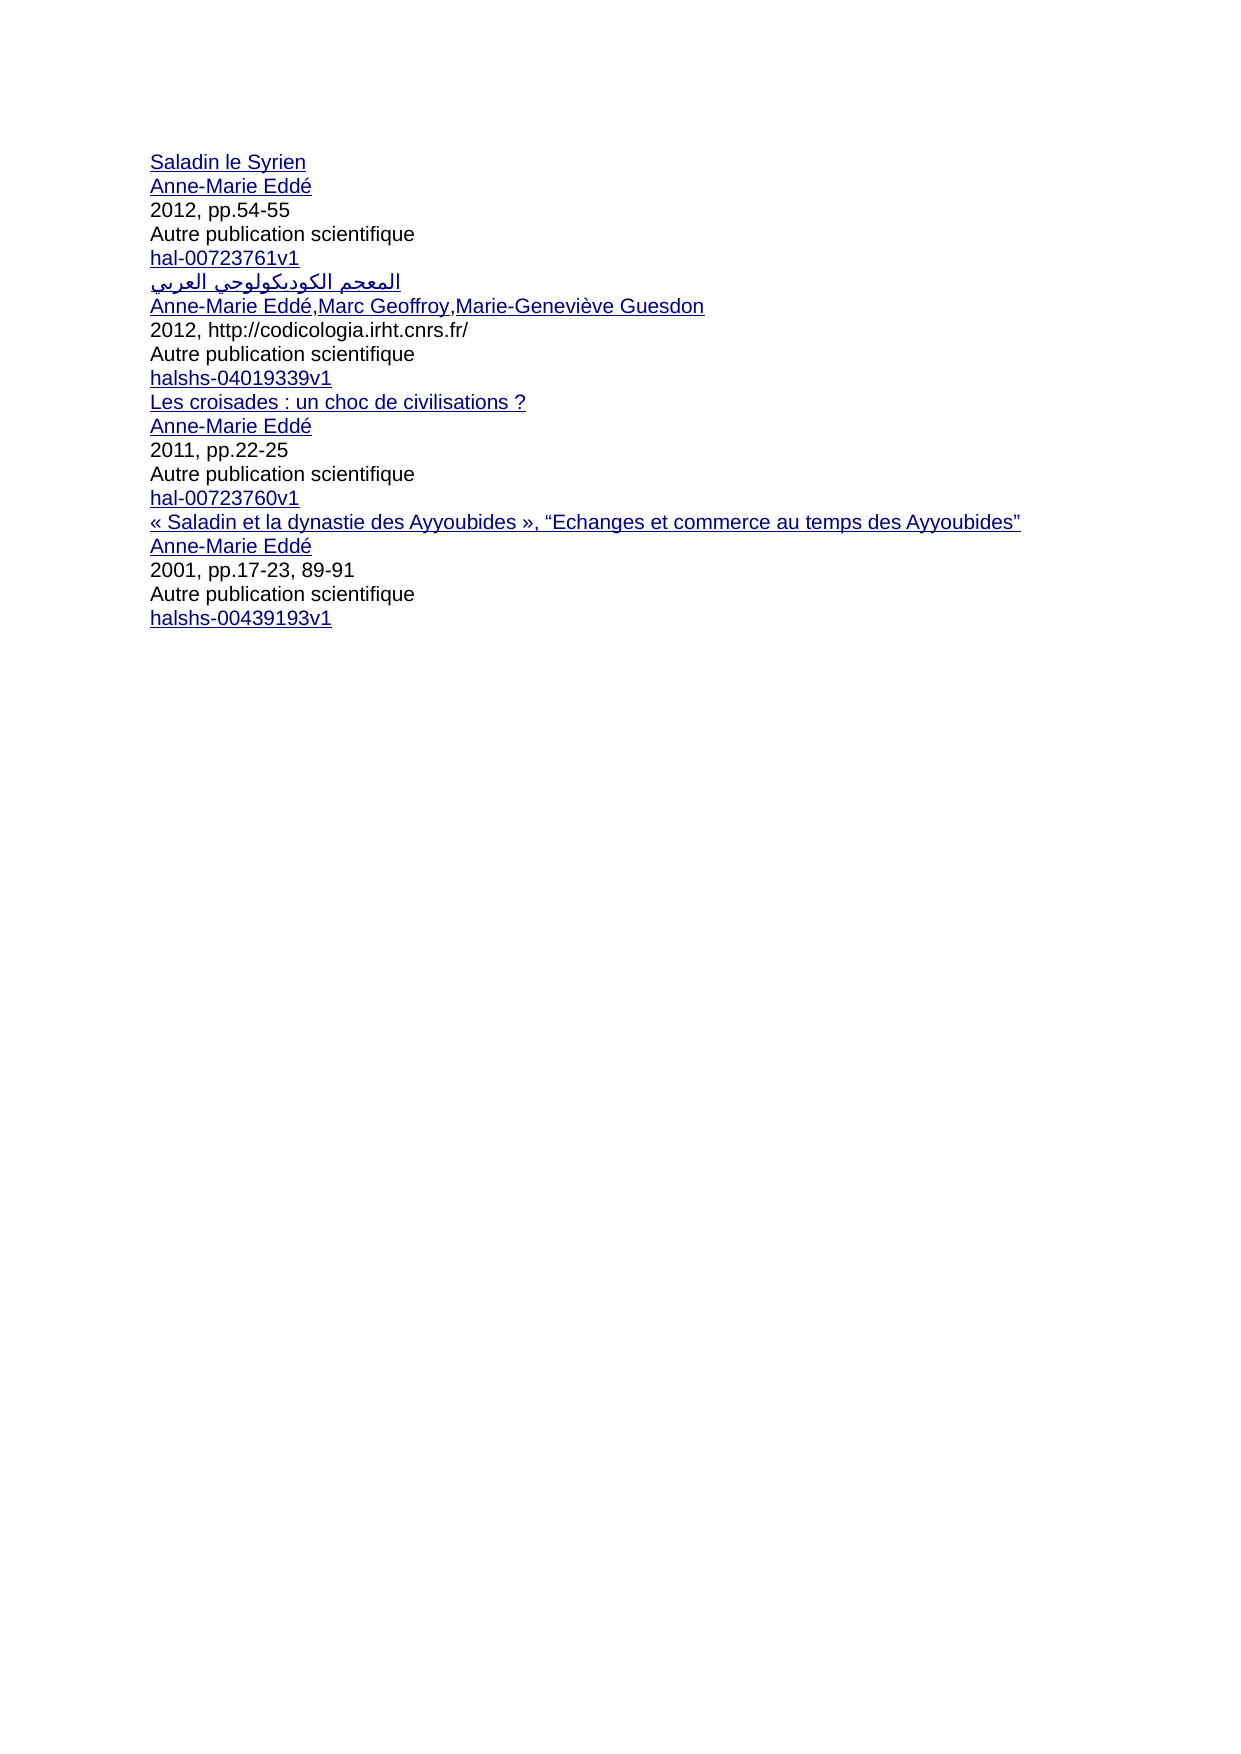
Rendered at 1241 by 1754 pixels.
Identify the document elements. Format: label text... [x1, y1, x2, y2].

table_cell Les croisades : un choc de civilisations ? Anne-Marie Eddé 2011, pp.22-25 Autre publication scientifique hal-00723760v1 [150, 390, 1090, 510]
table_cell المعجم الكوديكولوجي العربي Anne-Marie Eddé,Marc Geoffroy,Marie-Geneviève Guesdon 2012, http://codicologia.irht.cnrs.fr/ Autre publication scientifique halshs-04019339v1 [150, 270, 1090, 390]
table_cell Saladin le Syrien Anne-Marie Eddé 2012, pp.54-55 Autre publication scientifique hal-00723761v1 [150, 150, 1090, 270]
table_cell « Saladin et la dynastie des Ayyoubides », “Echanges et commerce au temps des Ayyoubides” Anne-Marie Eddé 2001, pp.17-23, 89-91 Autre publication scientifique halshs-00439193v1 [150, 510, 1090, 629]
